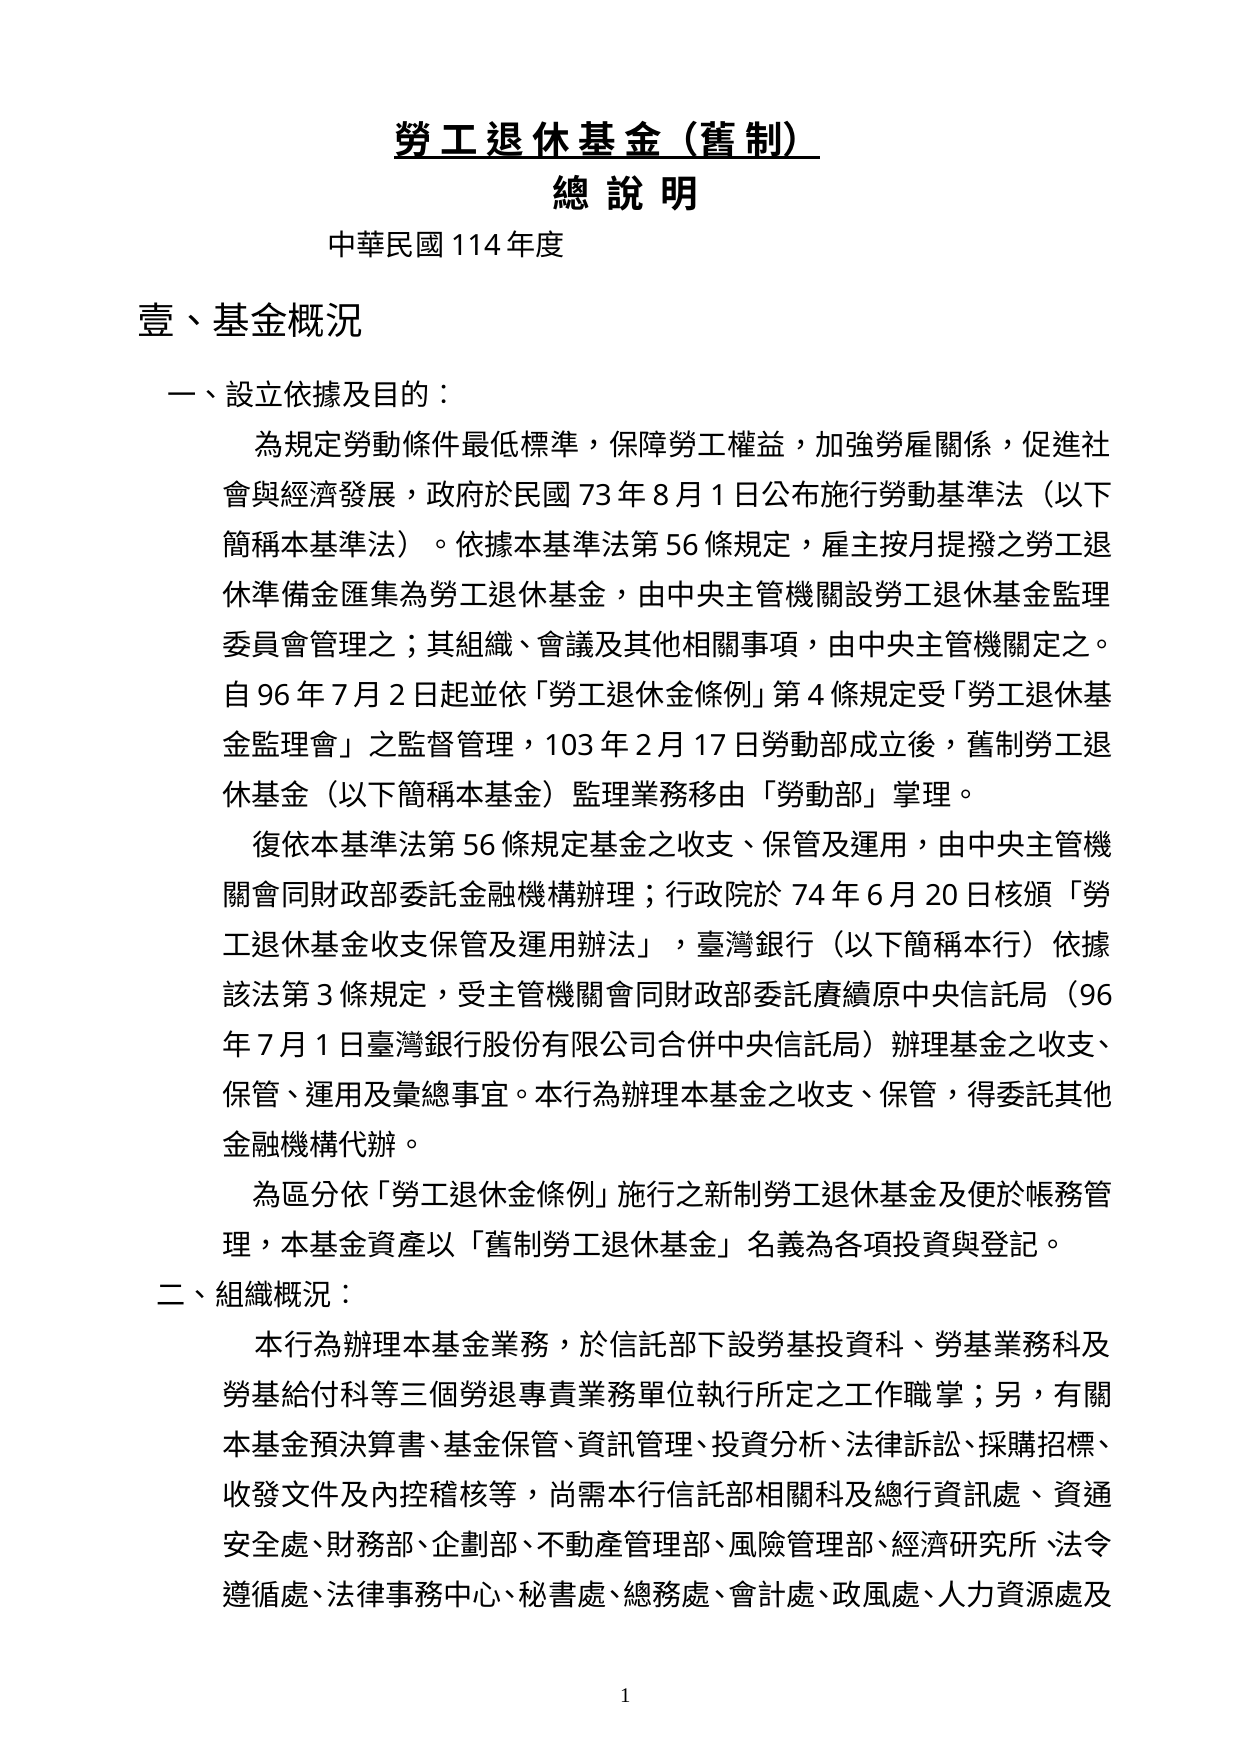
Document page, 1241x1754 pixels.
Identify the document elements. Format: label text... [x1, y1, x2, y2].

text 復依本基準法第56條規定基金之收支、保管及運用，由中央主管機關會同財政部委託金融機構辦理；行政院於74年6月20日核頒「勞工退休基金收支保管及運用辦法」，臺灣銀行（以下簡稱本行）依據該法第3條規定，受主管機關會同財政部委託賡續原中央信託局（96年7月1日臺灣銀行股份有限公司合併中央信託局）辦理基金之收支、保管、運用及彙總事宜。本行為辦理本基金之收支、保管，得委託其他金融機構代辦。 [222, 818, 1113, 1168]
text 一、設立依據及目的︰ [138, 368, 1113, 418]
text 壹、基金概況 [138, 268, 1113, 368]
text 本行為辦理本基金業務，於信託部下設勞基投資科、勞基業務科及勞基給付科等三個勞退專責業務單位執行所定之工作職掌；另，有關本基金預決算書、基金保管、資訊管理、投資分析、法律訴訟、採購招標、收發文件及內控稽核等，尚需本行信託部相關科及總行資訊處、資通安全處、財務部、企劃部、不動產管理部、風險管理部、經濟研究所、法令遵循處、法律事務中心、秘書處、總務處、會計處、政風處、人力資源處及董事會稽核處等配合支援，方能順利運作完成主管機關託付辦理事項。 [222, 1318, 1113, 1618]
text 為規定勞動條件最低標準，保障勞工權益，加強勞雇關係，促進社會與經濟發展，政府於民國73年8月1日公布施行勞動基準法（以下簡稱本基準法）。依據本基準法第56條規定，雇主按月提撥之勞工退休準備金匯集為勞工退休基金，由中央主管機關設勞工退休基金監理委員會管理之；其組織、會議及其他相關事項，由中央主管機關定之。自96年7月2日起並依「勞工退休金條例」第4條規定受「勞工退休基金監理會」之監督管理，103年2月17日勞動部成立後，舊制勞工退休基金（以下簡稱本基金）監理業務移由「勞動部」掌理。 [222, 418, 1113, 818]
text 中華民國 114年度 [138, 218, 1113, 268]
text 總 說 明 [138, 164, 1113, 218]
text 勞 工 退 休 基 金（舊 制） [225, 109, 1113, 164]
text 二、組織概況︰ [156, 1268, 1113, 1318]
text 為區分依「勞工退休金條例」施行之新制勞工退休基金及便於帳務管理，本基金資產以「舊制勞工退休基金」名義為各項投資與登記。 [222, 1168, 1113, 1268]
